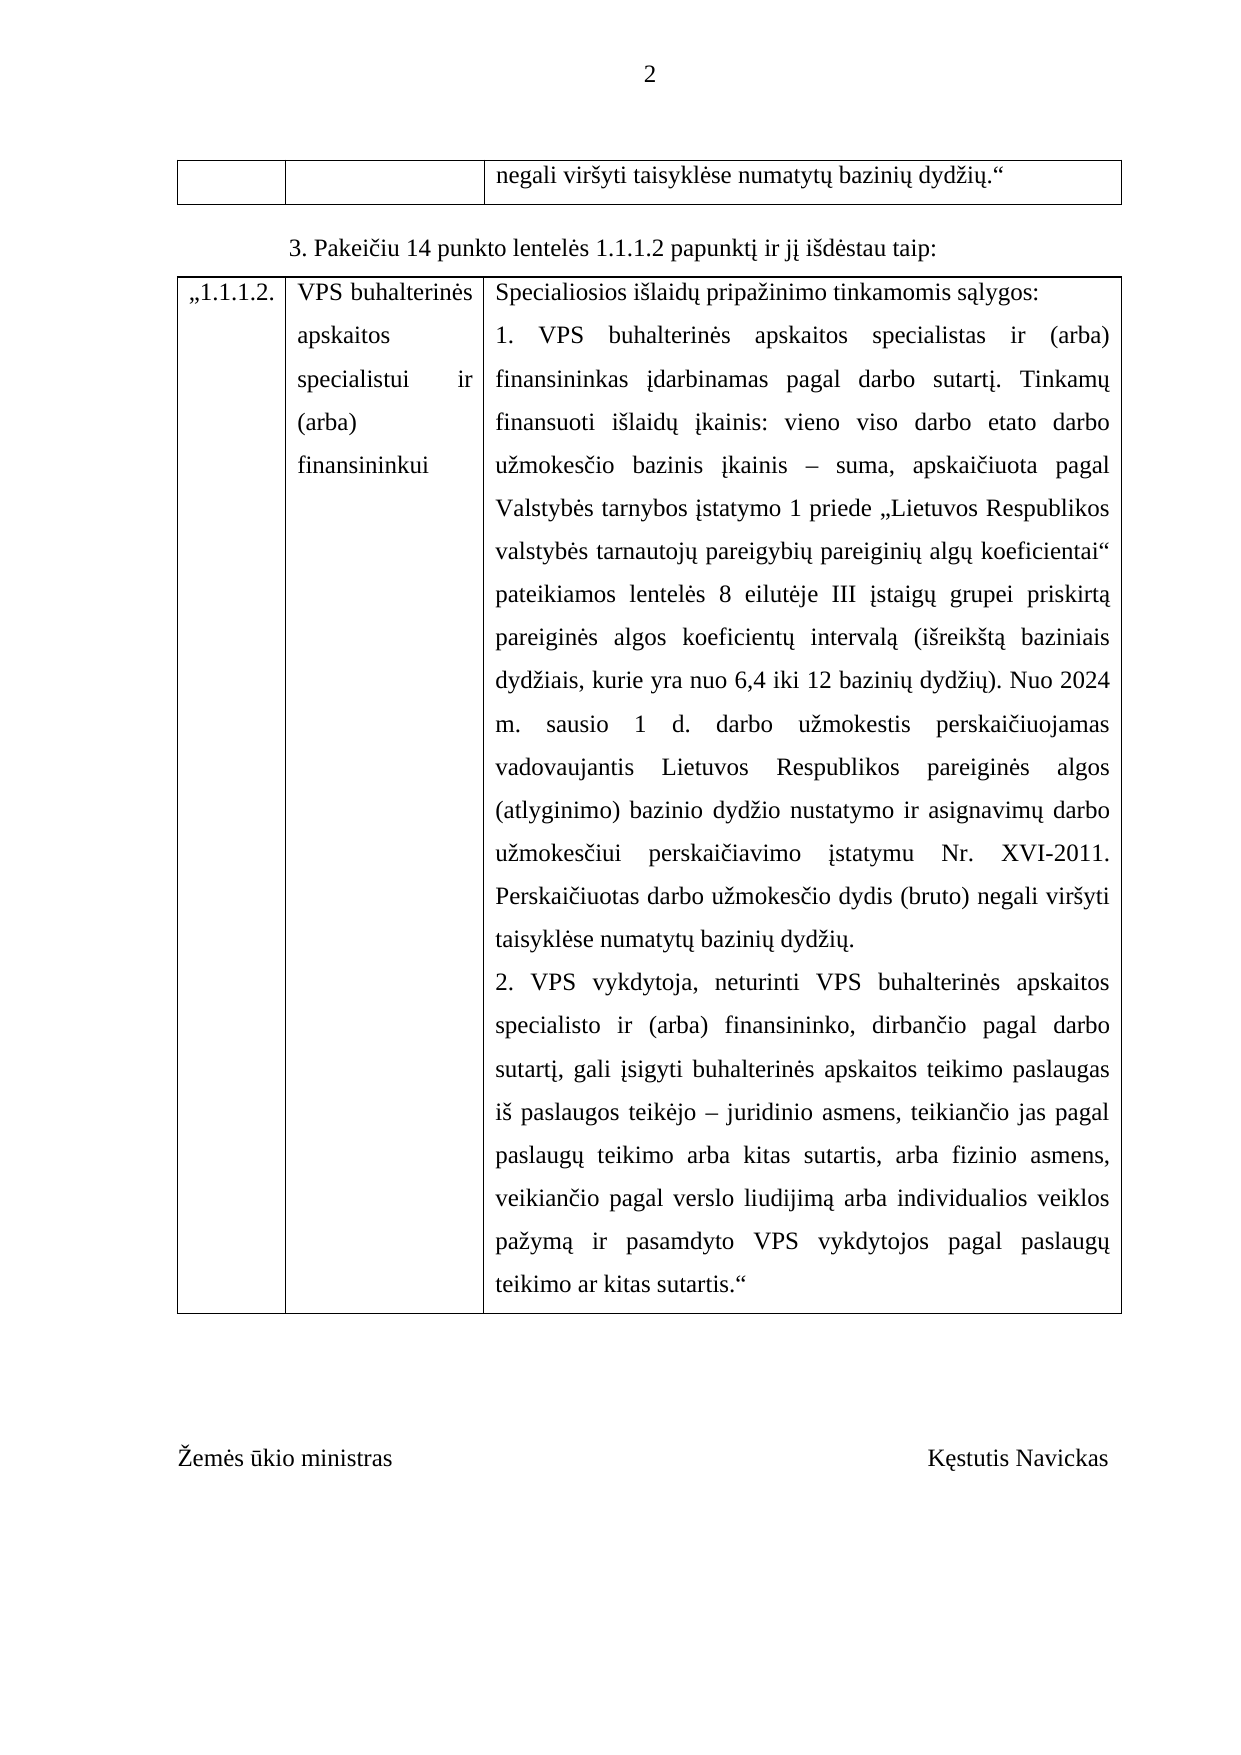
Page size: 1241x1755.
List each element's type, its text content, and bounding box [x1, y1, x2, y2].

text Žemės ūkio ministras Kęstutis Navickas [177, 1443, 1122, 1472]
text 3. Pakeičiu 14 punkto lentelės 1.1.1.2 papunktį ir jį išdėstau taip: [288, 233, 1122, 262]
table_header [178, 161, 285, 203]
table_header VPS buhalterinės apskaitos specialistui ir (arba) finansininkui [286, 278, 483, 1312]
table_header „1.1.1.2. [178, 278, 285, 1312]
table_header Specialiosios išlaidų pripažinimo tinkamomis sąlygos: 1. VPS buhalterinės apskaitos specialistas ir (arba) finansininkas įdarbinamas pagal darbo sutartį. Tinkamų finansuoti išlaidų įkainis: vieno viso darbo etato darbo užmokesčio bazinis įkainis – suma, apskaičiuota pagal Valstybės tarnybos įstatymo 1 priede „Lietuvos Respublikos valstybės tarnautojų pareigybių pareiginių algų koeficientai“ pateikiamos lentelės 8 eilutėje III įstaigų grupei priskirtą pareiginės algos koeficientų intervalą (išreikštą baziniais dydžiais, kurie yra nuo 6,4 iki 12 bazinių dydžių). Nuo 2024 m. sausio 1 d. darbo užmokestis perskaičiuojamas vadovaujantis Lietuvos Respublikos pareiginės algos (atlyginimo) bazinio dydžio nustatymo ir asignavimų darbo užmokesčiui perskaičiavimo įstatymu Nr. XVI-2011. Perskaičiuotas darbo užmokesčio dydis (bruto) negali viršyti taisyklėse numatytų bazinių dydžių. 2. VPS vykdytoja, neturinti VPS buhalterinės apskaitos specialisto ir (arba) finansininko, dirbančio pagal darbo sutartį, gali įsigyti buhalterinės apskaitos teikimo paslaugas iš paslaugos teikėjo – juridinio asmens, teikiančio jas pagal paslaugų teikimo arba kitas sutartis, arba fizinio asmens, veikiančio pagal verslo liudijimą arba individualios veiklos pažymą ir pasamdyto VPS vykdytojos pagal paslaugų teikimo ar kitas sutartis.“ [484, 278, 1121, 1312]
table_header negali viršyti taisyklėse numatytų bazinių dydžių.“ [485, 161, 1121, 203]
table_header [286, 161, 484, 203]
